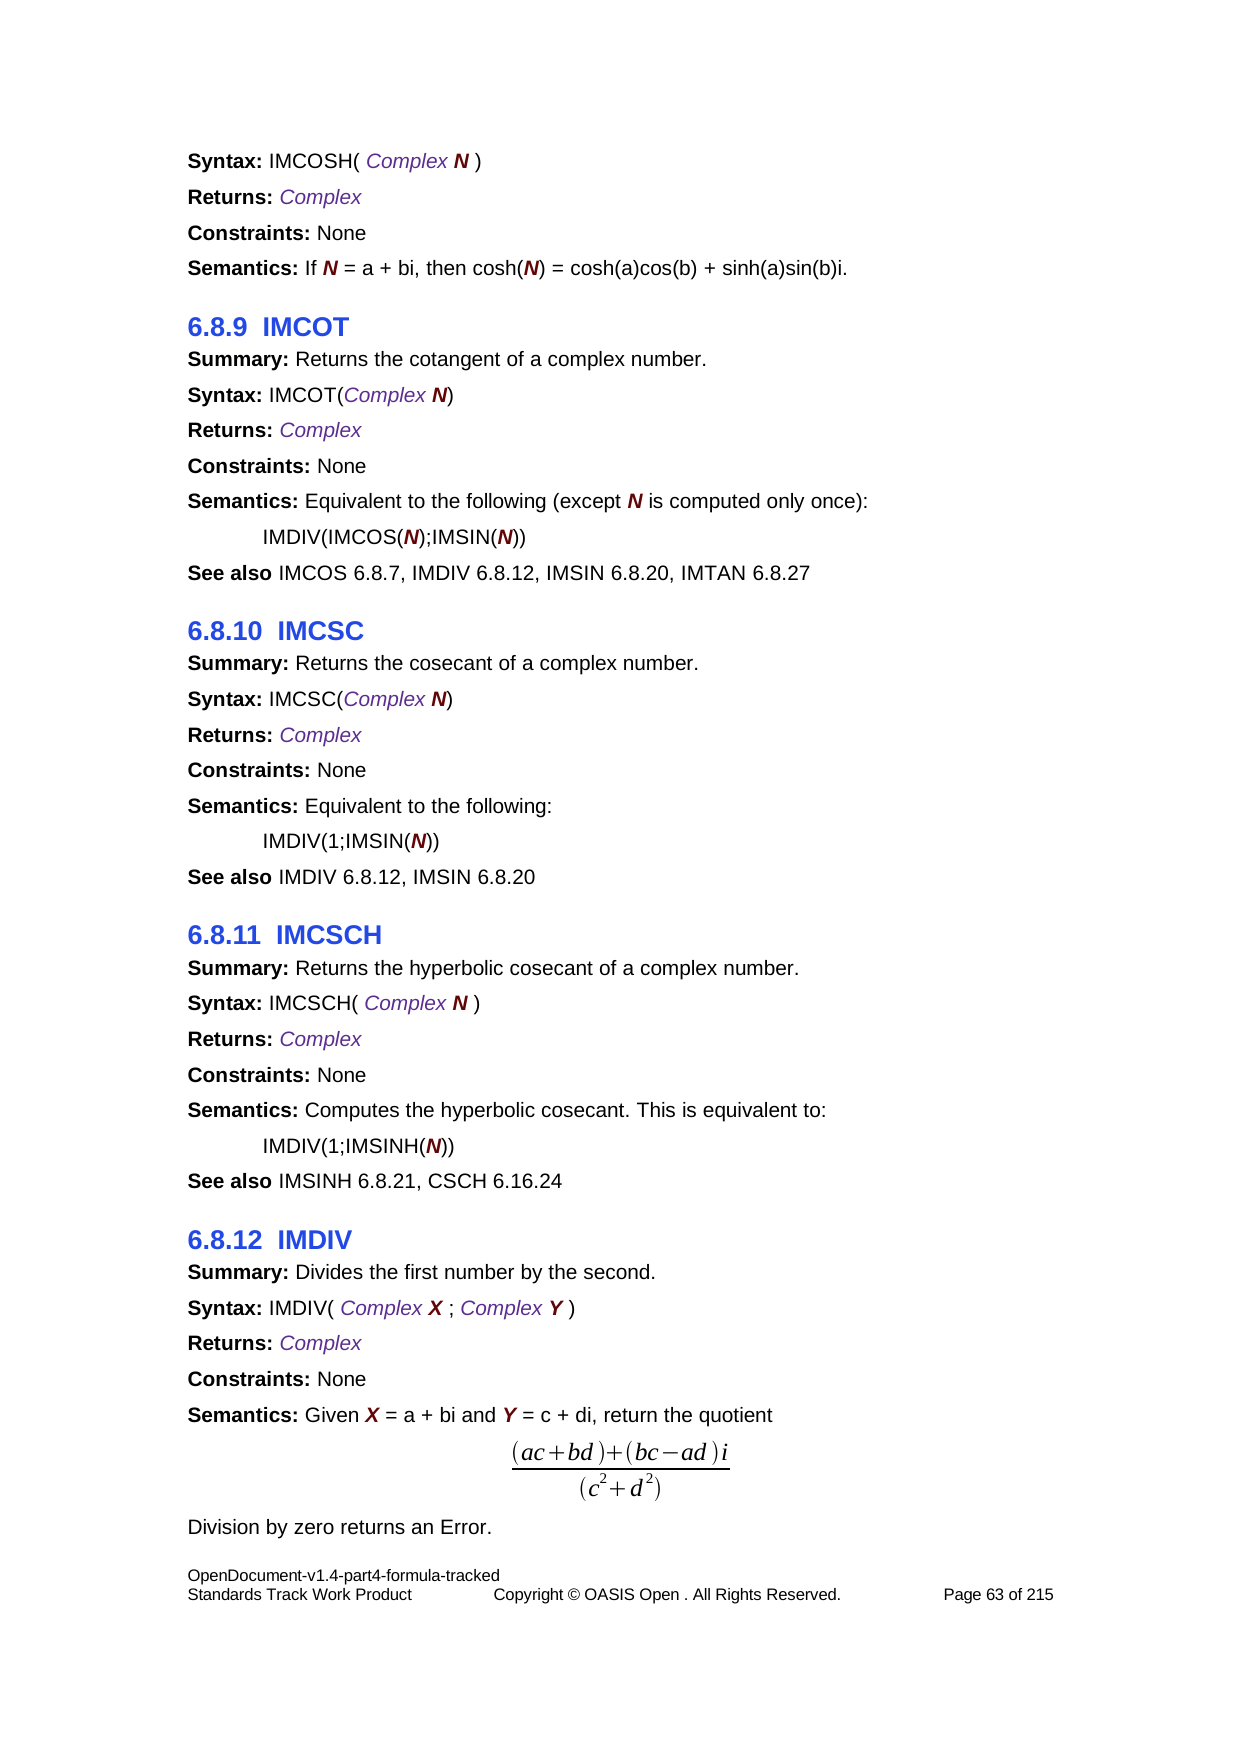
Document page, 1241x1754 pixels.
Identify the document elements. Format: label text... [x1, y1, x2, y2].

text Semantics: Computes the hyperbolic cosecant. This is equivalent to: [187, 1099, 1053, 1122]
text Summary: Returns the hyperbolic cosecant of a complex number. [187, 956, 1053, 980]
text Semantics: Equivalent to the following (except N is computed only once): [187, 490, 1053, 513]
text Constraints: None [187, 759, 1053, 782]
text See also IMCOS 6.8.7, IMDIV 6.8.12, IMSIN 6.8.20, IMTAN 6.8.27 [187, 561, 1053, 585]
text Syntax: IMDIV( Complex X ; Complex Y ) [187, 1296, 1053, 1320]
text Syntax: IMCOT(Complex N) [187, 383, 1053, 407]
text Returns: Complex [187, 186, 1053, 209]
text Constraints: None [187, 221, 1053, 245]
subtitle IMCSC [187, 616, 1053, 646]
text Semantics: If N = a + bi, then cosh(N) = cosh(a)cos(b) + sinh(a)sin(b)i. [187, 257, 1053, 280]
text Constraints: None [187, 1367, 1053, 1391]
text Returns: Complex [187, 723, 1053, 747]
text See also IMDIV 6.8.12, IMSIN 6.8.20 [187, 866, 1053, 889]
text IMDIV(IMCOS(N);IMSIN(N)) [187, 526, 1053, 549]
subtitle IMDIV [187, 1224, 1053, 1254]
text Summary: Returns the cosecant of a complex number. [187, 652, 1053, 675]
text Semantics: Equivalent to the following: [187, 794, 1053, 818]
text Syntax: IMCSCH( Complex N ) [187, 992, 1053, 1015]
text Summary: Divides the first number by the second. [187, 1261, 1053, 1284]
text Returns: Complex [187, 1332, 1053, 1355]
text See also IMSINH 6.8.21, CSCH 6.16.24 [187, 1170, 1053, 1193]
subtitle IMCOT [187, 311, 1053, 341]
text IMDIV(1;IMSINH(N)) [187, 1134, 1053, 1158]
text Constraints: None [187, 454, 1053, 478]
text Semantics: Given X = a + bi and Y = c + di, return the quotient [187, 1403, 1053, 1427]
text Returns: Complex [187, 1027, 1053, 1051]
text Division by zero returns an Error. [187, 1515, 1053, 1539]
text Summary: Returns the cotangent of a complex number. [187, 347, 1053, 371]
subtitle IMCSCH [187, 920, 1053, 950]
text IMDIV(1;IMSIN(N)) [187, 830, 1053, 853]
text Returns: Complex [187, 419, 1053, 442]
text Constraints: None [187, 1063, 1053, 1087]
text Syntax: IMCSC(Complex N) [187, 687, 1053, 711]
text Syntax: IMCOSH( Complex N ) [187, 150, 1053, 173]
